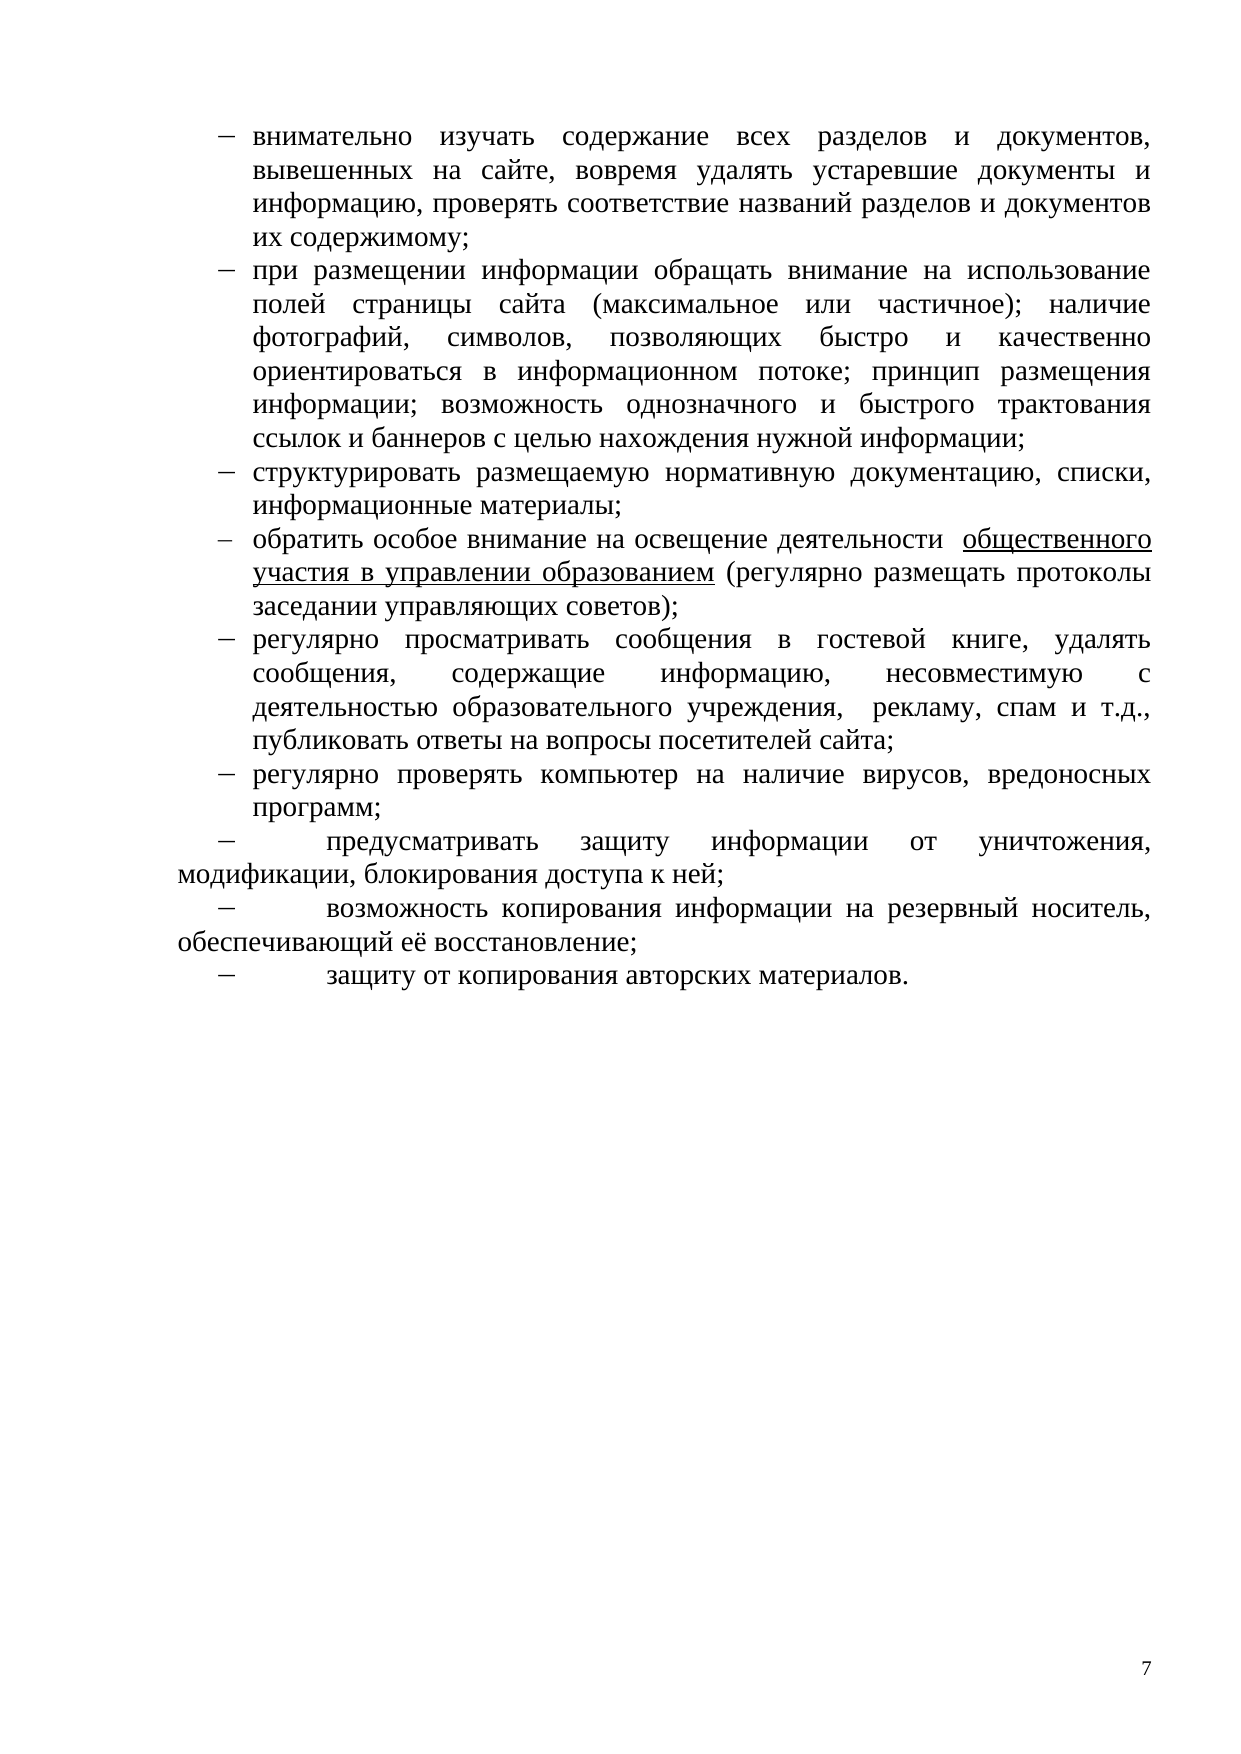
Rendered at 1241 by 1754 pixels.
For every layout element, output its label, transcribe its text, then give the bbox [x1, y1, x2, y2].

list обратить особое внимание на освещение деятельности общественного участия в управлении образованием (регулярно размещать протоколы заседании управляющих советов); [215, 521, 1152, 622]
list внимательно изучать содержание всех разделов и документов, вывешенных на сайте, вовремя удалять устаревшие документы и информацию, проверять соответствие названий разделов и документов их содержимому; [215, 118, 1152, 252]
list при размещении информации обращать внимание на использование полей страницы сайта (максимальное или частичное); наличие фотографий, символов, позволяющих быстро и качественно ориентироваться в информационном потоке; принцип размещения информации; возможность однозначного и быстрого трактования ссылок и баннеров с целью нахождения нужной информации; [215, 252, 1152, 454]
list регулярно просматривать сообщения в гостевой книге, удалять сообщения, содержащие информацию, несовместимую с деятельностью образовательного учреждения, рекламу, спам и т.д., публиковать ответы на вопросы посетителей сайта; [215, 622, 1152, 756]
list защиту от копирования авторских материалов. [177, 957, 1152, 991]
list возможность копирования информации на резервный носитель, обеспечивающий её восстановление; [177, 890, 1152, 957]
list предусматривать защиту информации от уничтожения, модификации, блокирования доступа к ней; [177, 823, 1152, 890]
list регулярно проверять компьютер на наличие вирусов, вредоносных программ; [215, 756, 1152, 823]
list структурировать размещаемую нормативную документацию, списки, информационные материалы; [215, 454, 1152, 521]
